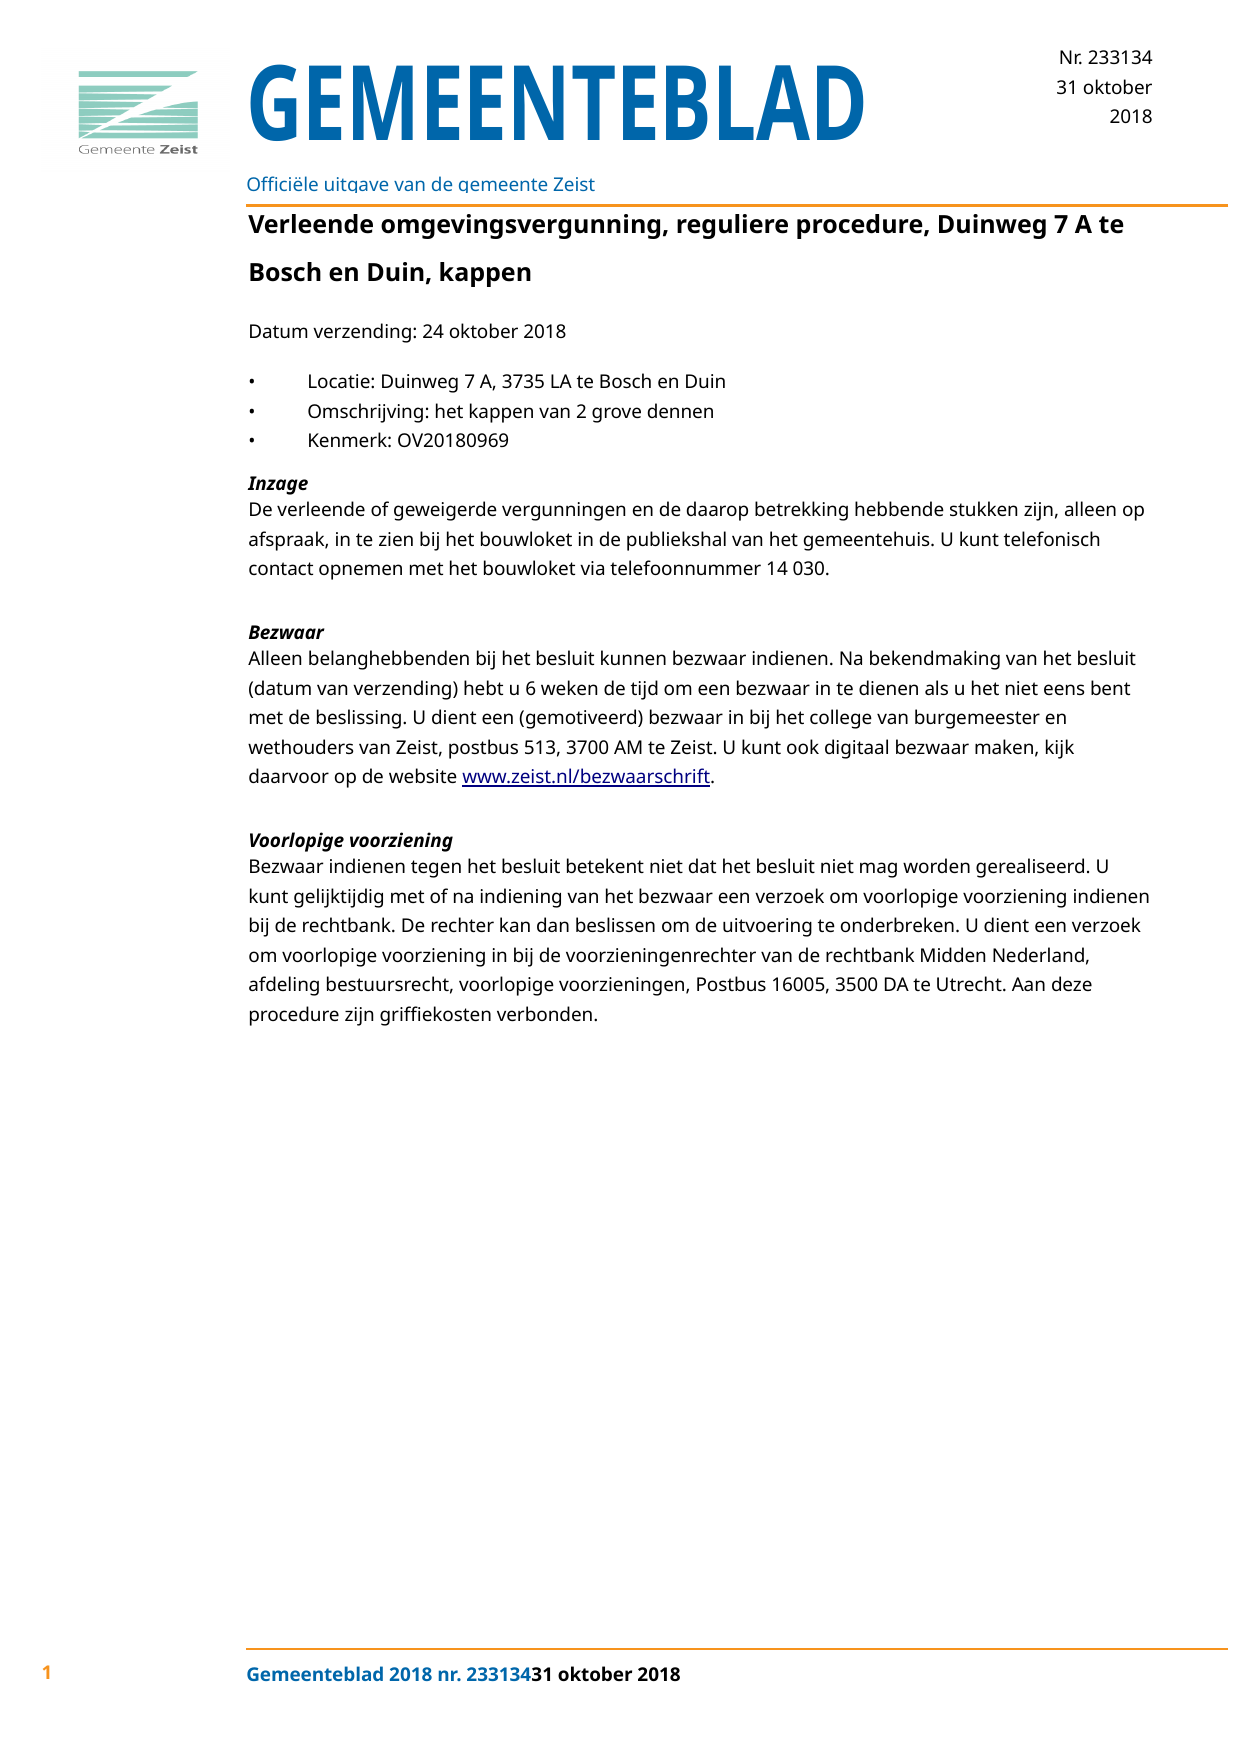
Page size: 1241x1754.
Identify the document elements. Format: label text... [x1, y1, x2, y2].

list Omschrijving: het kappen van 2 grove dennen [248, 398, 1152, 424]
picture [41, 47, 231, 172]
text Inzage [248, 471, 1152, 496]
text Verleende omgevingsvergunning, reguliere procedure, Duinweg 7 A te Bosch en Duin, kappen [248, 207, 1152, 288]
text Bezwaar indienen tegen het besluit betekent niet dat het besluit niet mag worden gerealiseerd. U kunt gelijktijdig met of na indiening van het bezwaar een verzoek om voorlopige voorziening indienen bij de rechtbank. De rechter kan dan beslissen om de uitvoering te onderbreken. U dient een verzoek om voorlopige voorziening in bij de voorzieningenrechter van de rechtbank Midden Nederland, afdeling bestuursrecht, voorlopige voorzieningen, Postbus 16005, 3500 DA te Utrecht. Aan deze procedure zijn griffiekosten verbonden. [248, 853, 1152, 1027]
list Kenmerk: OV20180969 [248, 427, 1152, 453]
text Bezwaar [248, 619, 1152, 645]
text Alleen belanghebbenden bij het besluit kunnen bezwaar indienen. Na bekendmaking van het besluit (datum van verzending) hebt u 6 weken de tijd om een bezwaar in te dienen als u het niet eens bent met de beslissing. U dient een (gemotiveerd) bezwaar in bij het college van burgemeester en wethouders van Zeist, postbus 513, 3700 AM te Zeist. U kunt ook digitaal bezwaar maken, kijk daarvoor op de website www.zeist.nl/bezwaarschrift. [248, 645, 1152, 789]
text Datum verzending: 24 oktober 2018 [248, 318, 1152, 344]
text De verleende of geweigerde vergunningen en de daarop betrekking hebbende stukken zijn, alleen op afspraak, in te zien bij het bouwloket in de publiekshal van het gemeentehuis. U kunt telefonisch contact opnemen met het bouwloket via telefoonnummer 14 030. [248, 496, 1152, 581]
list Locatie: Duinweg 7 A, 3735 LA te Bosch en Duin [248, 368, 1152, 394]
text Voorlopige voorziening [248, 827, 1152, 853]
